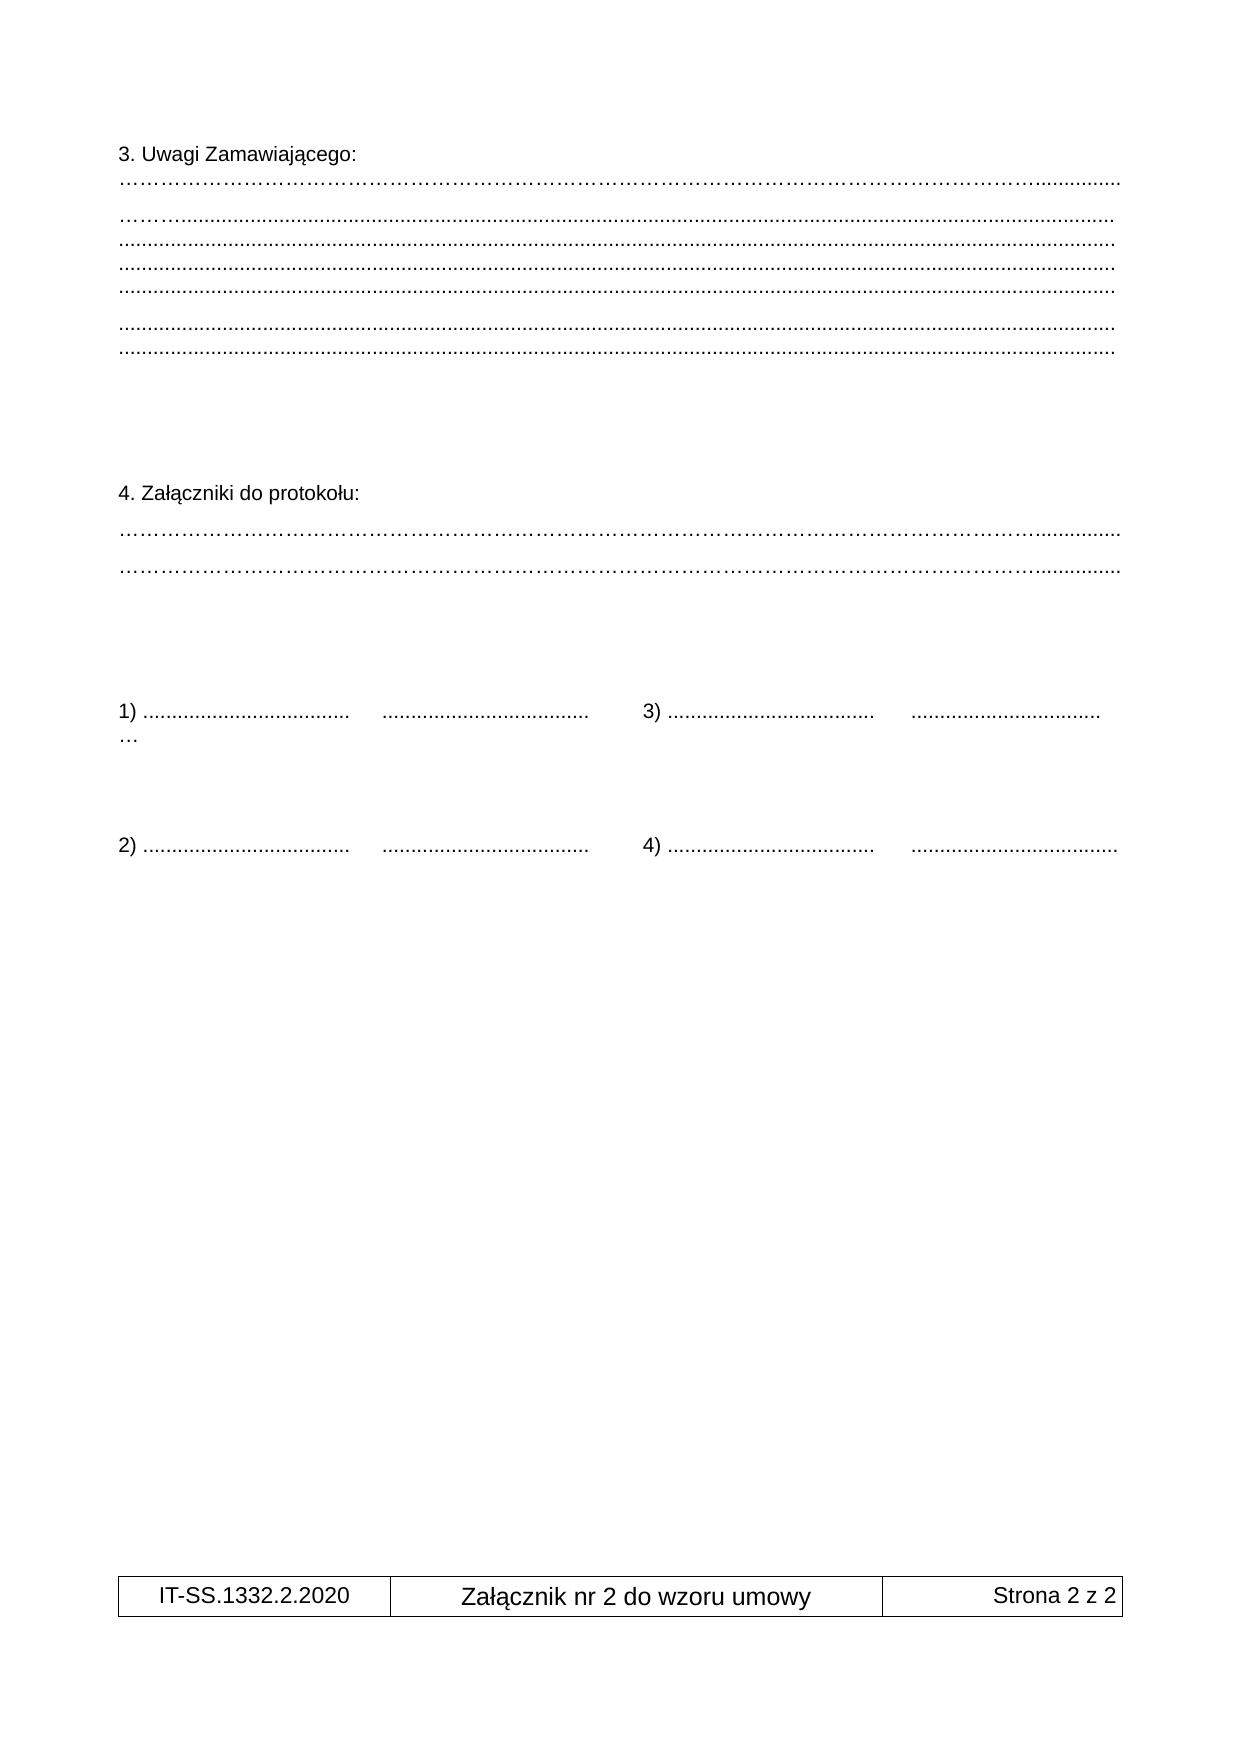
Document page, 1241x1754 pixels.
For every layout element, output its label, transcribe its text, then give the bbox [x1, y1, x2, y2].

text 3. Uwagi Zamawiającego: ……………………………………………………………………………………………………………………............... [118, 142, 1122, 190]
text ……………………………………………………………………………………………………………………............... [118, 553, 1122, 577]
text 1) .................................... .................................... 3) .................................... .................................… [118, 699, 1122, 747]
text 2) .................................... .................................... 4) .................................... .................................... [118, 833, 1122, 857]
text ………......................................................................................................................................................................................................................................................................................................................................................................................................................................................................................................................................................................................................................................................................................................... [118, 202, 1122, 298]
text .......................................................................................................................................................................................................................................................................................................................................................... [118, 311, 1122, 359]
text ……………………………………………………………………………………………………………………............... [118, 517, 1122, 541]
text 4. Załączniki do protokołu: [118, 481, 1122, 504]
